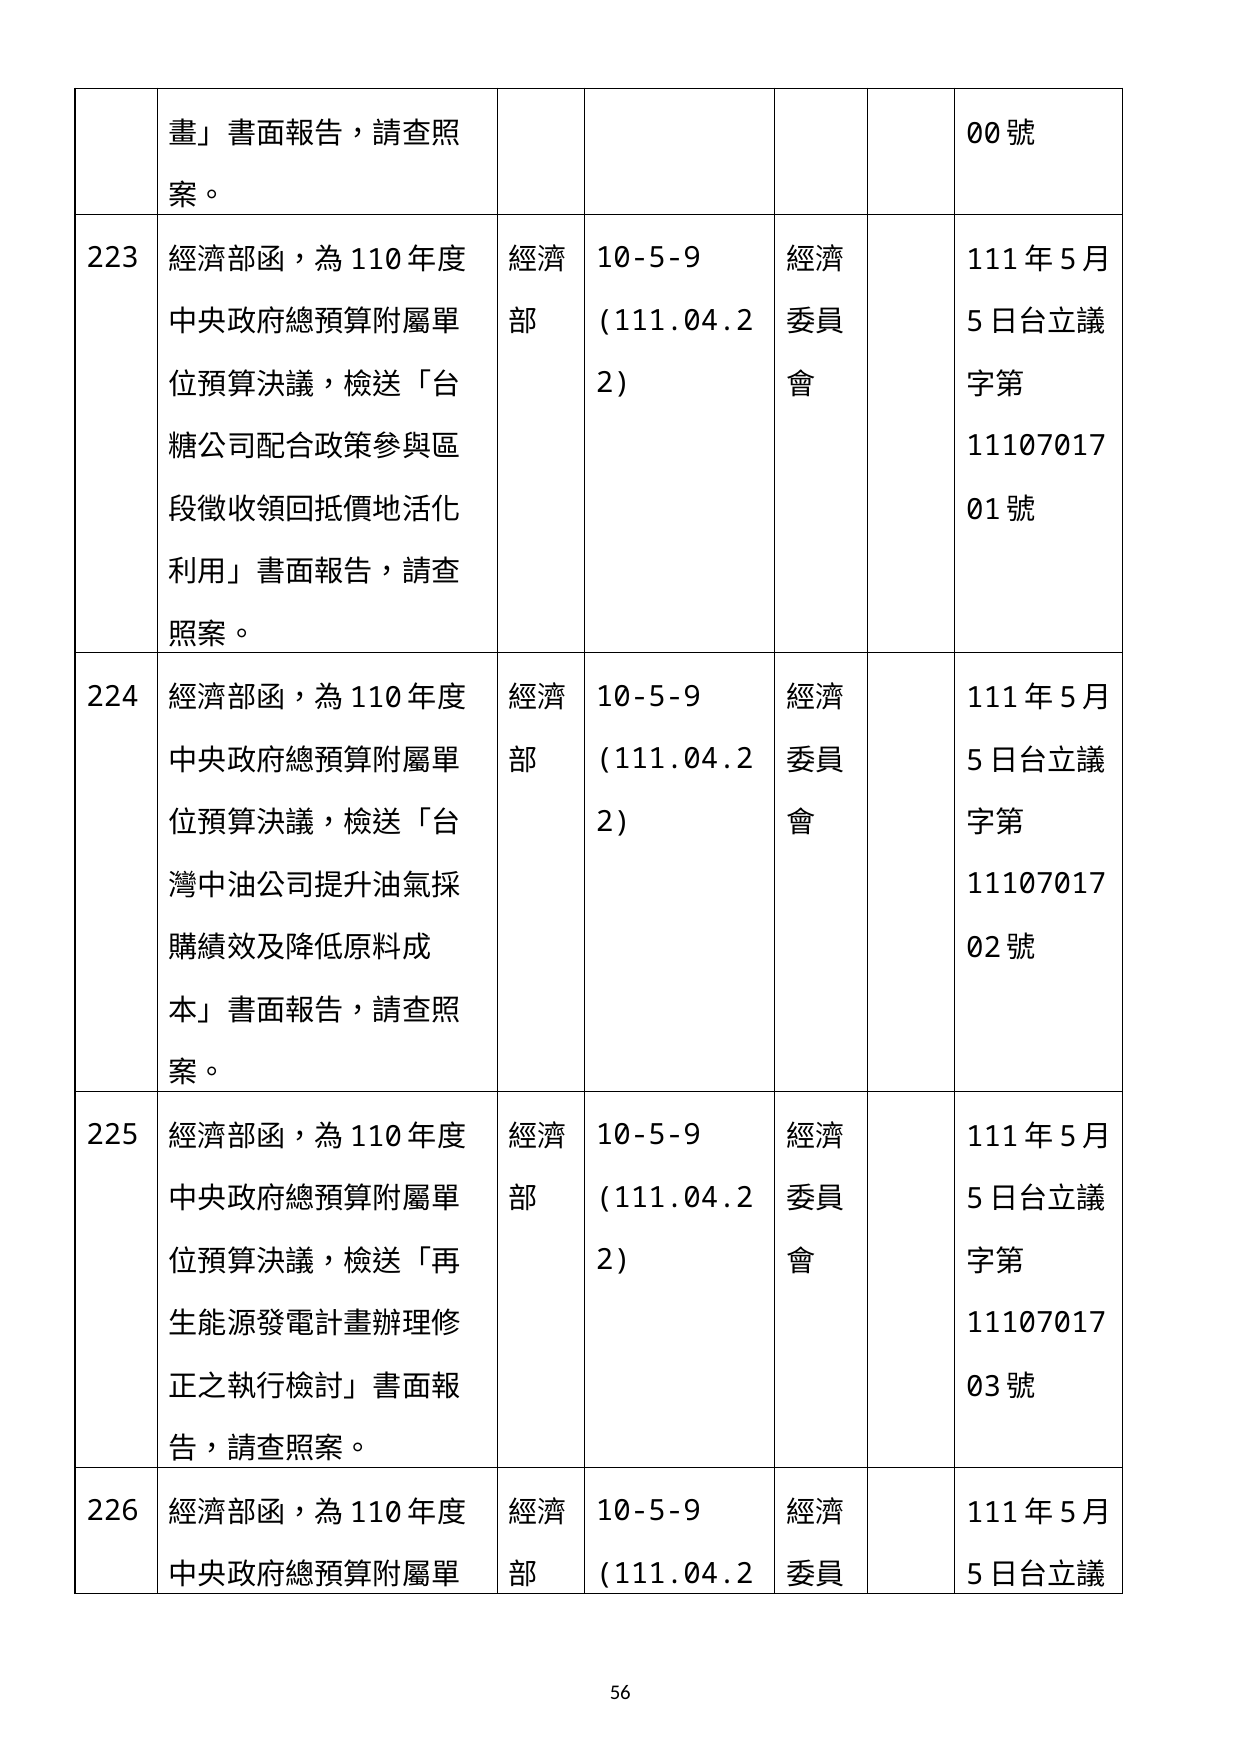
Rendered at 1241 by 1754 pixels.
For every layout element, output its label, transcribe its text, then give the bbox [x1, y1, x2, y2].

table_cell 經濟委員會 [775, 653, 867, 1091]
table_cell [868, 653, 954, 1091]
table_cell 經濟部函，為110年度中央政府總預算附屬單位預算決議，檢送「再生能源發電計畫辦理修正之執行檢討」書面報告，請查照案。 [158, 1092, 497, 1467]
table_cell 10-5-9 (111.04.22) [585, 653, 774, 1091]
table_cell 經濟委員 [775, 1468, 867, 1593]
table_cell [76, 89, 157, 214]
table_cell 經濟部函，為110年度中央政府總預算附屬單 [158, 1468, 497, 1593]
table_cell [775, 89, 867, 214]
table_cell 經濟部 [498, 1092, 584, 1467]
table_cell 經濟委員會 [775, 1092, 867, 1467]
table_cell 111年5月5日台立議字第1110701703號 [955, 1092, 1122, 1467]
table_cell 經濟部 [498, 215, 584, 652]
table_cell 經濟部函，為110年度中央政府總預算附屬單位預算決議，檢送「台糖公司配合政策參與區段徵收領回抵價地活化利用」書面報告，請查照案。 [158, 215, 497, 652]
table_cell 111年5月5日台立議字第1110701702號 [955, 653, 1122, 1091]
table_cell [868, 1468, 954, 1593]
table_cell 10-5-9 (111.04.22) [585, 1092, 774, 1467]
table_cell 經濟部 [498, 1468, 584, 1593]
table_cell 111年5月5日台立議 [955, 1468, 1122, 1593]
table_cell [585, 89, 774, 214]
table_cell [868, 89, 954, 214]
table_cell [498, 89, 584, 214]
table_cell 225 [76, 1092, 157, 1467]
table_cell 00號 [955, 89, 1122, 214]
table_cell 畫」書面報告，請查照案。 [158, 89, 497, 214]
table_cell 10-5-9 (111.04.2 [585, 1468, 774, 1593]
table_cell [868, 1092, 954, 1467]
table_cell 經濟委員會 [775, 215, 867, 652]
table_cell 223 [76, 215, 157, 652]
table_cell 10-5-9 (111.04.22) [585, 215, 774, 652]
table_cell 111年5月5日台立議字第1110701701號 [955, 215, 1122, 652]
table_cell [868, 215, 954, 652]
table_cell 224 [76, 653, 157, 1091]
table_cell 經濟部 [498, 653, 584, 1091]
table_cell 226 [76, 1468, 157, 1593]
table_cell 經濟部函，為110年度中央政府總預算附屬單位預算決議，檢送「台灣中油公司提升油氣採購績效及降低原料成本」書面報告，請查照案。 [158, 653, 497, 1091]
